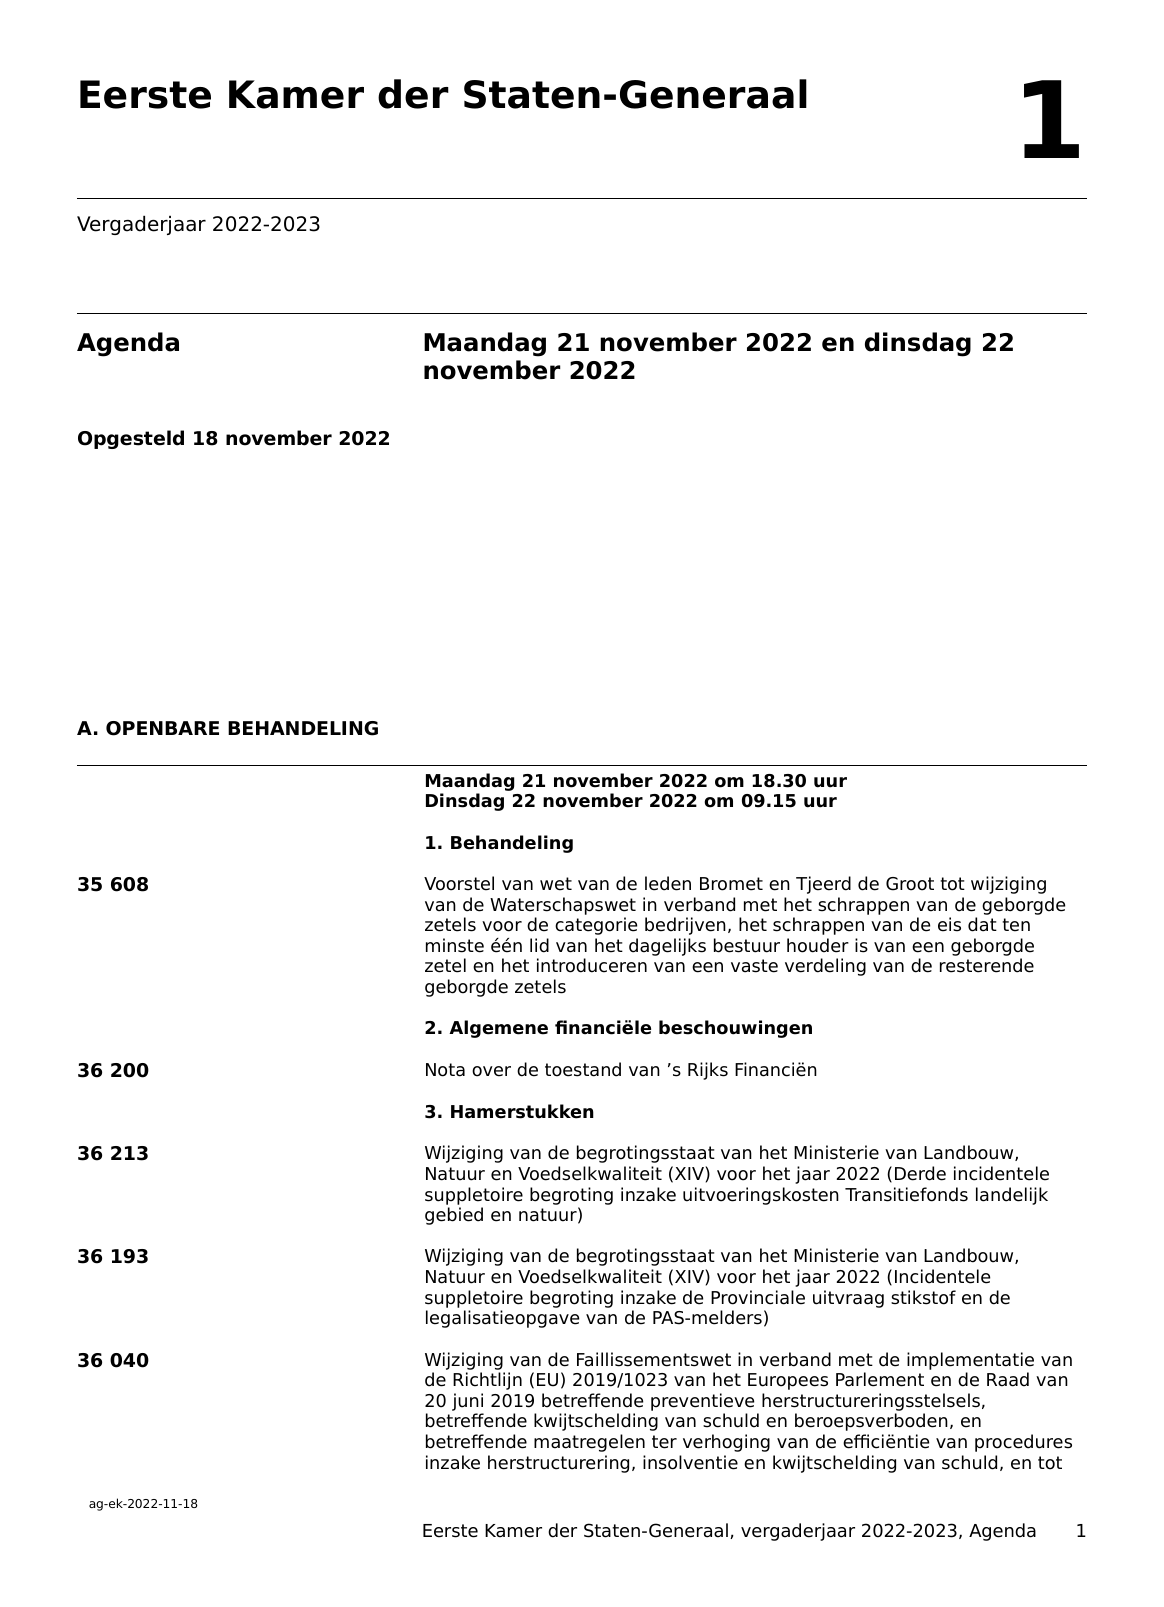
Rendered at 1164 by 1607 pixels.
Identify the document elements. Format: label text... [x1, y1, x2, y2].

table_cell Wijziging van de begrotingsstaat van het Ministerie van Landbouw, Natuur en Voedselkwaliteit (XIV) voor het jaar 2022 (Incidentele suppletoire begroting inzake de Provinciale uitvraag stikstof en de legalisatieopgave van de PAS-melders) [418, 1246, 1087, 1329]
table_cell [77, 1039, 401, 1059]
table_cell [77, 1081, 401, 1102]
table_cell [418, 853, 1087, 874]
table_cell [401, 1350, 418, 1473]
table_cell [401, 1329, 418, 1349]
table_cell [418, 1226, 1087, 1246]
table_cell [418, 812, 1087, 833]
table_cell 2. Algemene financiële beschouwingen [418, 1018, 1087, 1039]
table_cell 1. Behandeling [418, 833, 1087, 853]
table_cell [77, 1018, 401, 1039]
table_cell Agenda [77, 314, 422, 385]
table_header Maandag 21 november 2022 om 18.30 uur [418, 766, 1087, 791]
table_cell [418, 998, 1087, 1018]
table_cell 36 193 [77, 1246, 401, 1329]
text Opgesteld 18 november 2022 [77, 428, 1087, 450]
table_cell [401, 874, 418, 998]
table_header 1 [886, 59, 1087, 198]
table_cell [401, 1143, 418, 1226]
table_cell [401, 1060, 418, 1081]
table_cell [401, 1246, 418, 1329]
table_cell Vergaderjaar 2022-2023 [77, 199, 1087, 313]
table_cell [418, 1081, 1087, 1102]
table_cell 36 200 [77, 1060, 401, 1081]
table_cell [77, 1123, 401, 1143]
subtitle A. OPENBARE BEHANDELING [77, 718, 1087, 740]
table_cell Wijziging van de begrotingsstaat van het Ministerie van Landbouw, Natuur en Voedselkwaliteit (XIV) voor het jaar 2022 (Derde incidentele suppletoire begroting inzake uitvoeringskosten Transitiefonds landelijk gebied en natuur) [418, 1143, 1087, 1226]
table_cell [77, 998, 401, 1018]
table_cell [401, 1081, 418, 1102]
table_cell [77, 1226, 401, 1246]
table_cell [77, 791, 401, 812]
table_cell [401, 1226, 418, 1246]
table_cell [77, 853, 401, 874]
table_cell [418, 1039, 1087, 1059]
table_cell [401, 791, 418, 812]
table_cell [77, 1329, 401, 1349]
table_cell 36 213 [77, 1143, 401, 1226]
table_cell Maandag 21 november 2022 en dinsdag 22 november 2022 [422, 314, 1087, 385]
table_cell [401, 1018, 418, 1039]
table_cell [418, 1329, 1087, 1349]
table_cell [401, 853, 418, 874]
table_cell Voorstel van wet van de leden Bromet en Tjeerd de Groot tot wijziging van de Waterschapswet in verband met het schrappen van de geborgde zetels voor de categorie bedrijven, het schrappen van de eis dat ten minste één lid van het dagelijks bestuur houder is van een geborgde zetel en het introduceren van een vaste verdeling van de resterende geborgde zetels [418, 874, 1087, 998]
table_cell [77, 833, 401, 853]
table_cell [401, 812, 418, 833]
table_cell 36 040 [77, 1350, 401, 1473]
table_cell Nota over de toestand van ’s Rijks Financiën [418, 1060, 1087, 1081]
table_cell 35 608 [77, 874, 401, 998]
table_cell [77, 1102, 401, 1123]
table_cell Dinsdag 22 november 2022 om 09.15 uur [418, 791, 1087, 812]
table_cell [401, 998, 418, 1018]
text ag-ek-2022-11-18 [88, 1497, 323, 1511]
table_cell [401, 1123, 418, 1143]
table_cell [401, 1039, 418, 1059]
table_cell [418, 1123, 1087, 1143]
table_cell [77, 812, 401, 833]
table_cell [401, 1102, 418, 1123]
table_header [401, 766, 418, 791]
table_header Eerste Kamer der Staten-Generaal [77, 59, 886, 198]
table_cell 3. Hamerstukken [418, 1102, 1087, 1123]
table_cell Wijziging van de Faillissementswet in verband met de implementatie van de Richtlijn (EU) 2019/1023 van het Europees Parlement en de Raad van 20 juni 2019 betreffende preventieve herstructureringsstelsels, betreffende kwijtschelding van schuld en beroepsverboden, en betreffende maatregelen ter verhoging van de efficiëntie van procedures inzake herstructurering, insolventie en kwijtschelding van schuld, en tot [418, 1350, 1087, 1473]
table_cell [401, 833, 418, 853]
table_header [77, 766, 401, 791]
